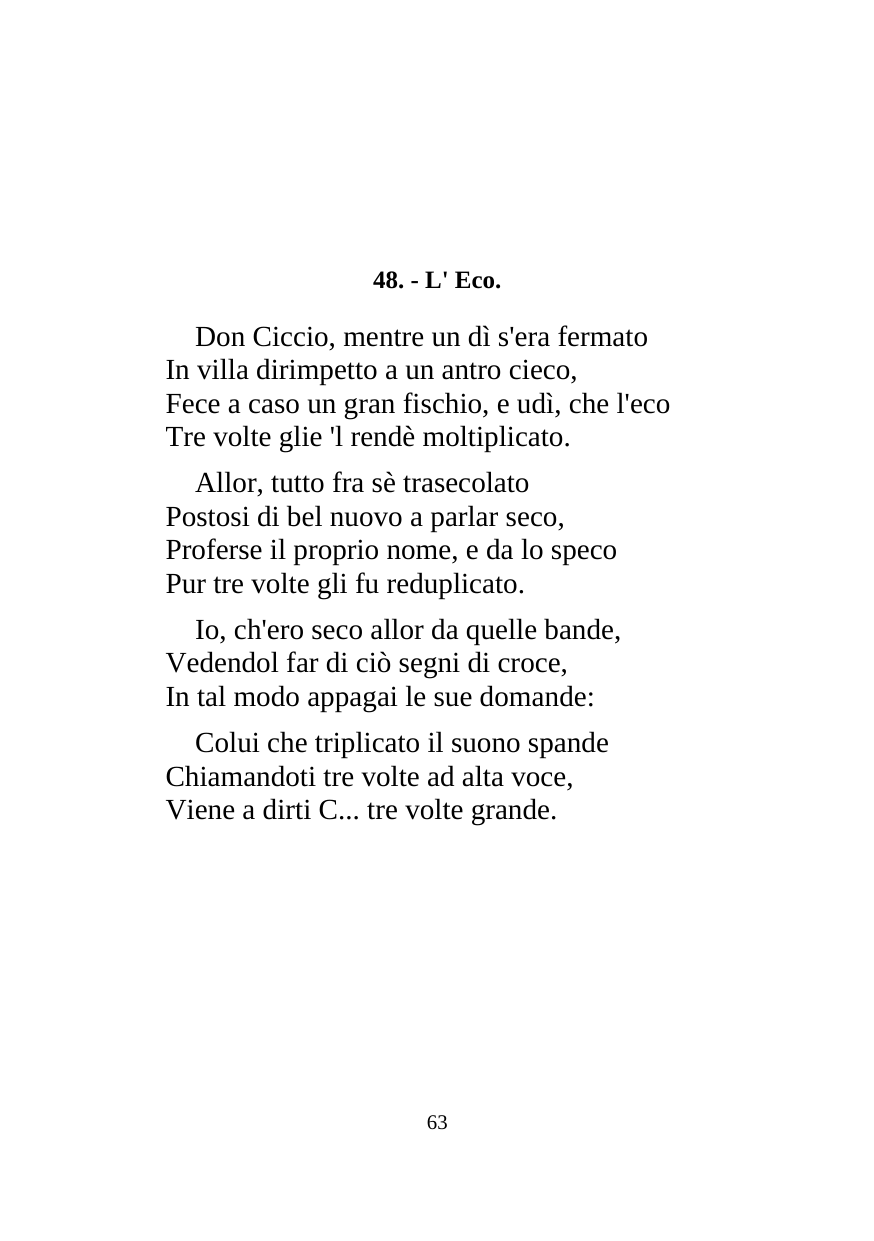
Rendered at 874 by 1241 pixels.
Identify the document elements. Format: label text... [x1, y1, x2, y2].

text 48. - L' Eco. [106, 265, 768, 294]
text Allor, tutto fra sè trasecolato Postosi di bel nuovo a parlar seco, Proferse il proprio nome, e da lo speco Pur tre volte gli fu reduplicato. [165, 465, 768, 599]
text Colui che triplicato il suono spande Chiamandoti tre volte ad alta voce, Viene a dirti C... tre volte grande. [165, 725, 768, 826]
text Don Ciccio, mentre un dì s'era fermato In villa dirimpetto a un antro cieco, Fece a caso un gran fischio, e udì, che l'eco Tre volte glie 'l rendè moltiplicato. [165, 319, 768, 453]
text Io, ch'ero seco allor da quelle bande, Vedendol far di ciò segni di croce, In tal modo appagai le sue domande: [165, 612, 768, 713]
